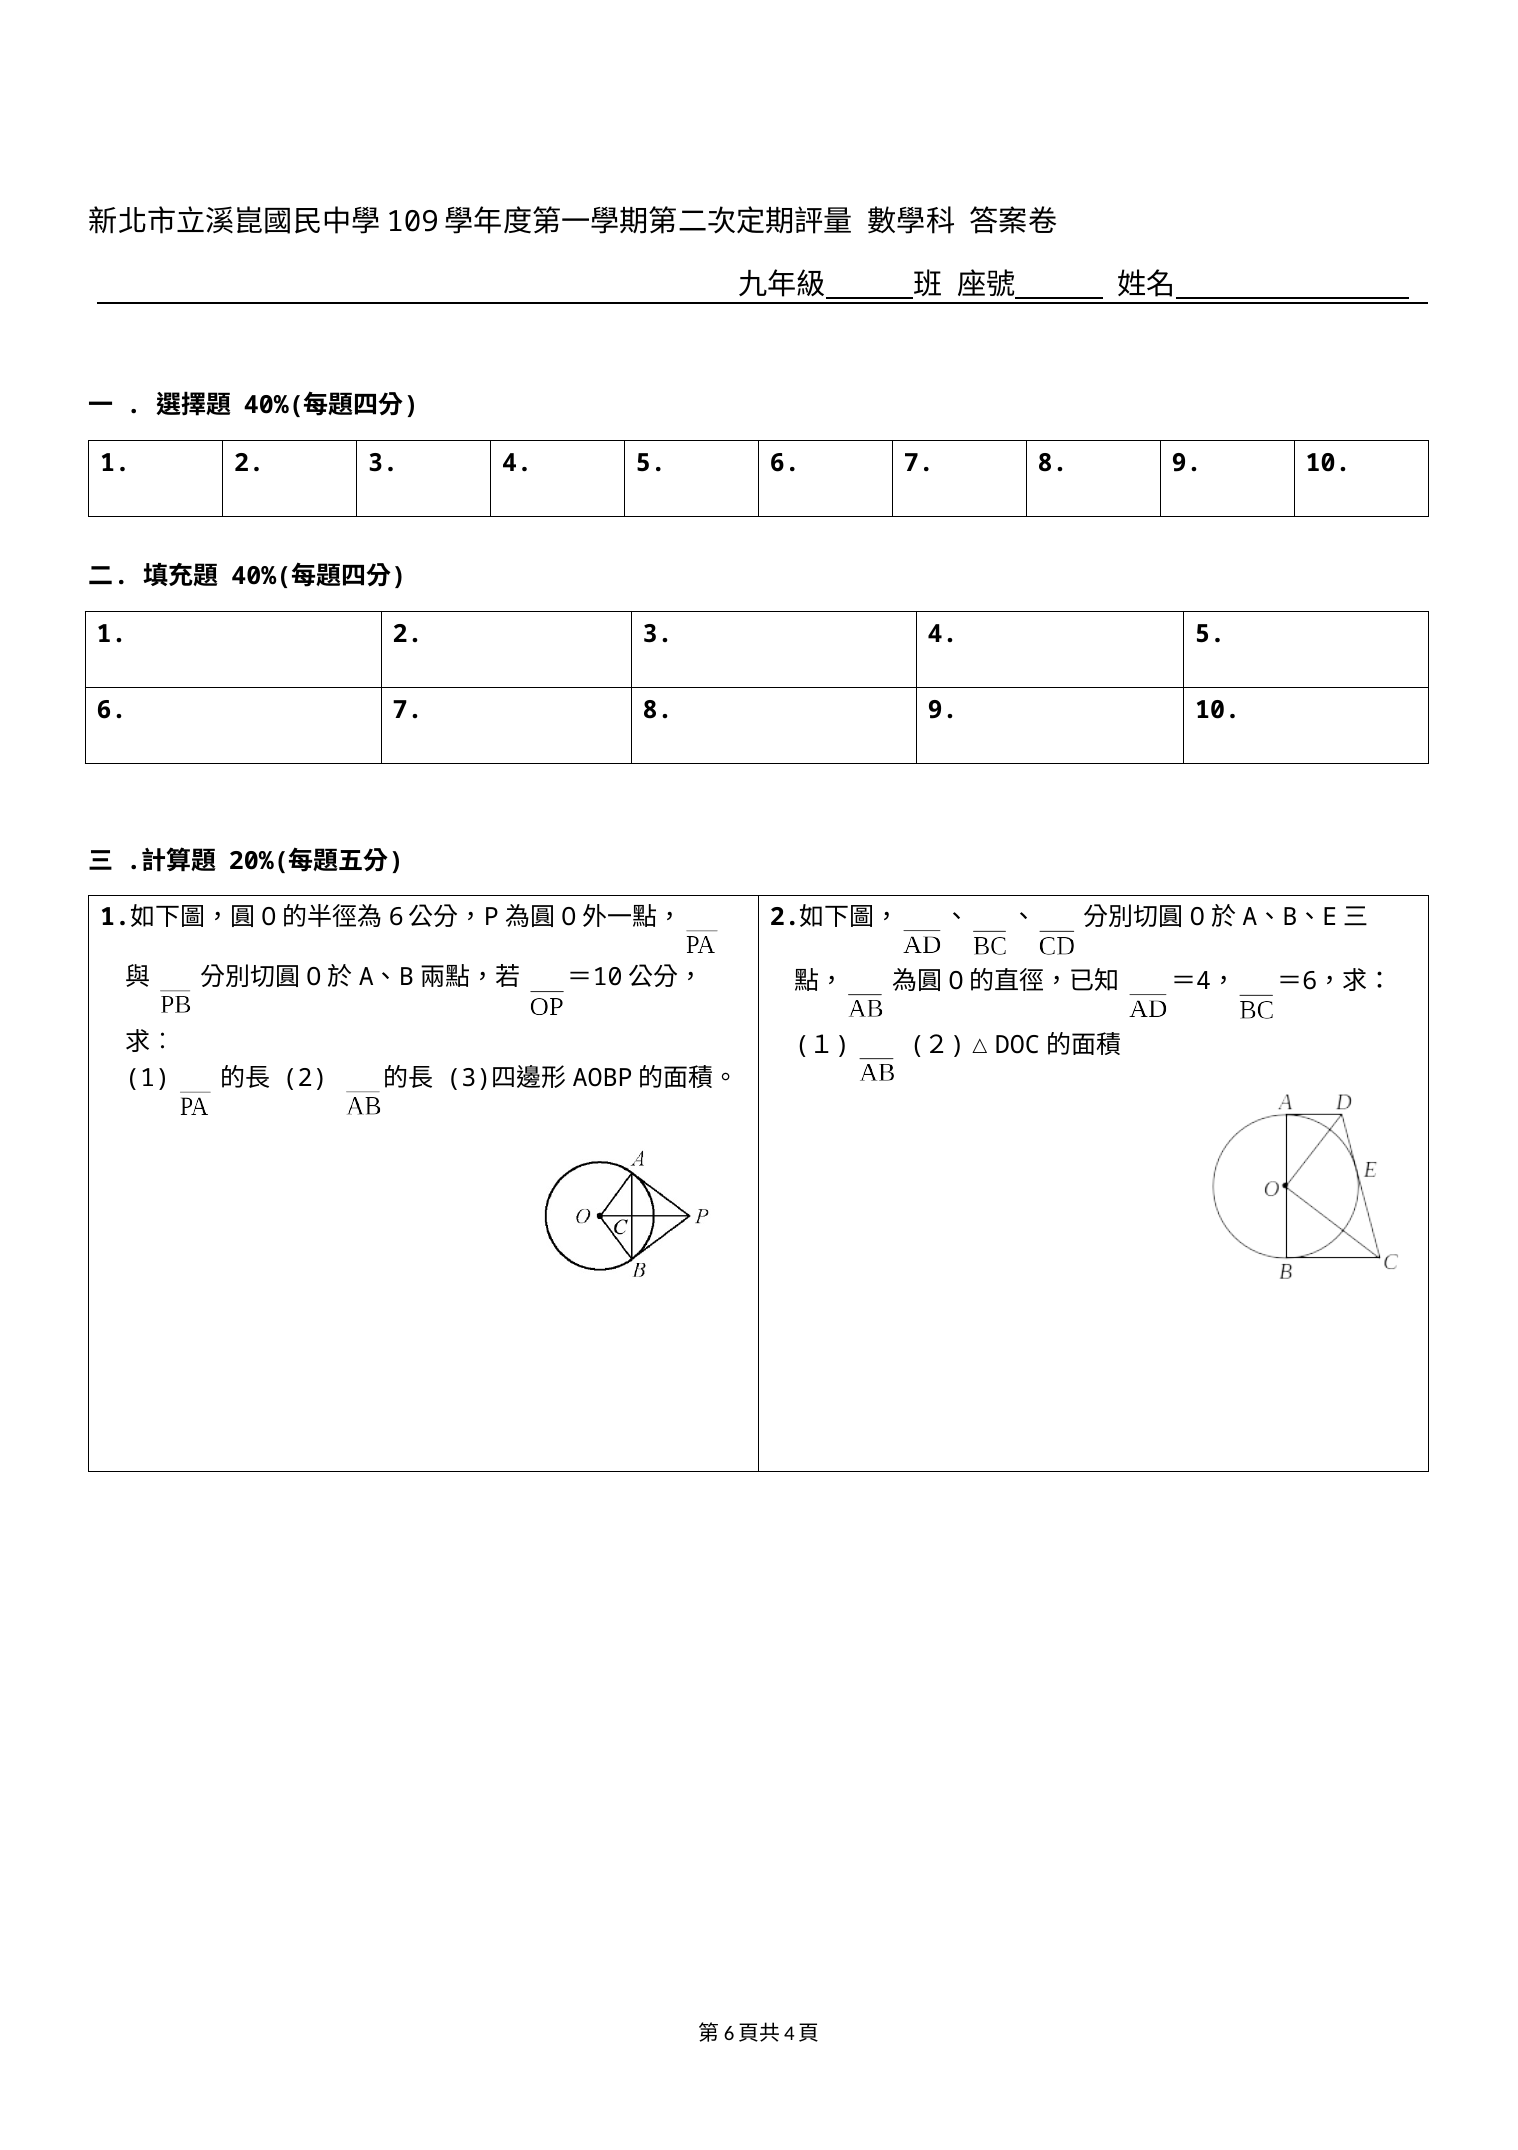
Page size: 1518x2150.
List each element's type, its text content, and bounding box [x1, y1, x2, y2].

table_header 9. [1161, 441, 1294, 516]
table_header 4. [917, 612, 1183, 687]
table_header 2.如下圖，、、 分別切圓 O 於 A、B、E 三點， 為圓 O 的直徑，已知 ＝4，＝6，求： (１) (２)△DOC 的面積 [759, 896, 1428, 1471]
table_header 1. [89, 441, 222, 516]
table_header 10. [1295, 441, 1428, 516]
table_cell 9. [917, 688, 1183, 763]
table_header 3. [632, 612, 916, 687]
table_header 3. [357, 441, 490, 516]
text 新北市立溪崑國民中學109學年度第一學期第二次定期評量 數學科 答案卷 [89, 177, 1429, 240]
table_cell 6. [86, 688, 381, 763]
table_cell 8. [632, 688, 916, 763]
table_header 8. [1027, 441, 1160, 516]
table_header 2. [382, 612, 631, 687]
table_header 1.如下圖，圓 O 的半徑為 6公分，P 為圓 O 外一點， 與 分別切圓 O 於 A、B 兩點，若 ＝10 公分，求︰ (1) 的長 (2) 的長 (3)四邊形 AOBP 的面積。 [89, 896, 758, 1471]
table_header 5. [625, 441, 758, 516]
table_header 6. [759, 441, 892, 516]
table_cell 7. [382, 688, 631, 763]
table_header 1. [86, 612, 381, 687]
table_header 4. [491, 441, 624, 516]
table_header 2. [223, 441, 356, 516]
text 一 . 選擇題 40%(每題四分) [89, 384, 1429, 421]
table_header 7. [893, 441, 1026, 516]
table_cell 10. [1184, 688, 1428, 763]
text 三 .計算題 20%(每題五分) [89, 839, 1429, 876]
text 九年級 班 座號 姓名 [738, 240, 1429, 302]
table_header 5. [1184, 612, 1428, 687]
text 二. 填充題 40%(每題四分) [89, 554, 1429, 592]
